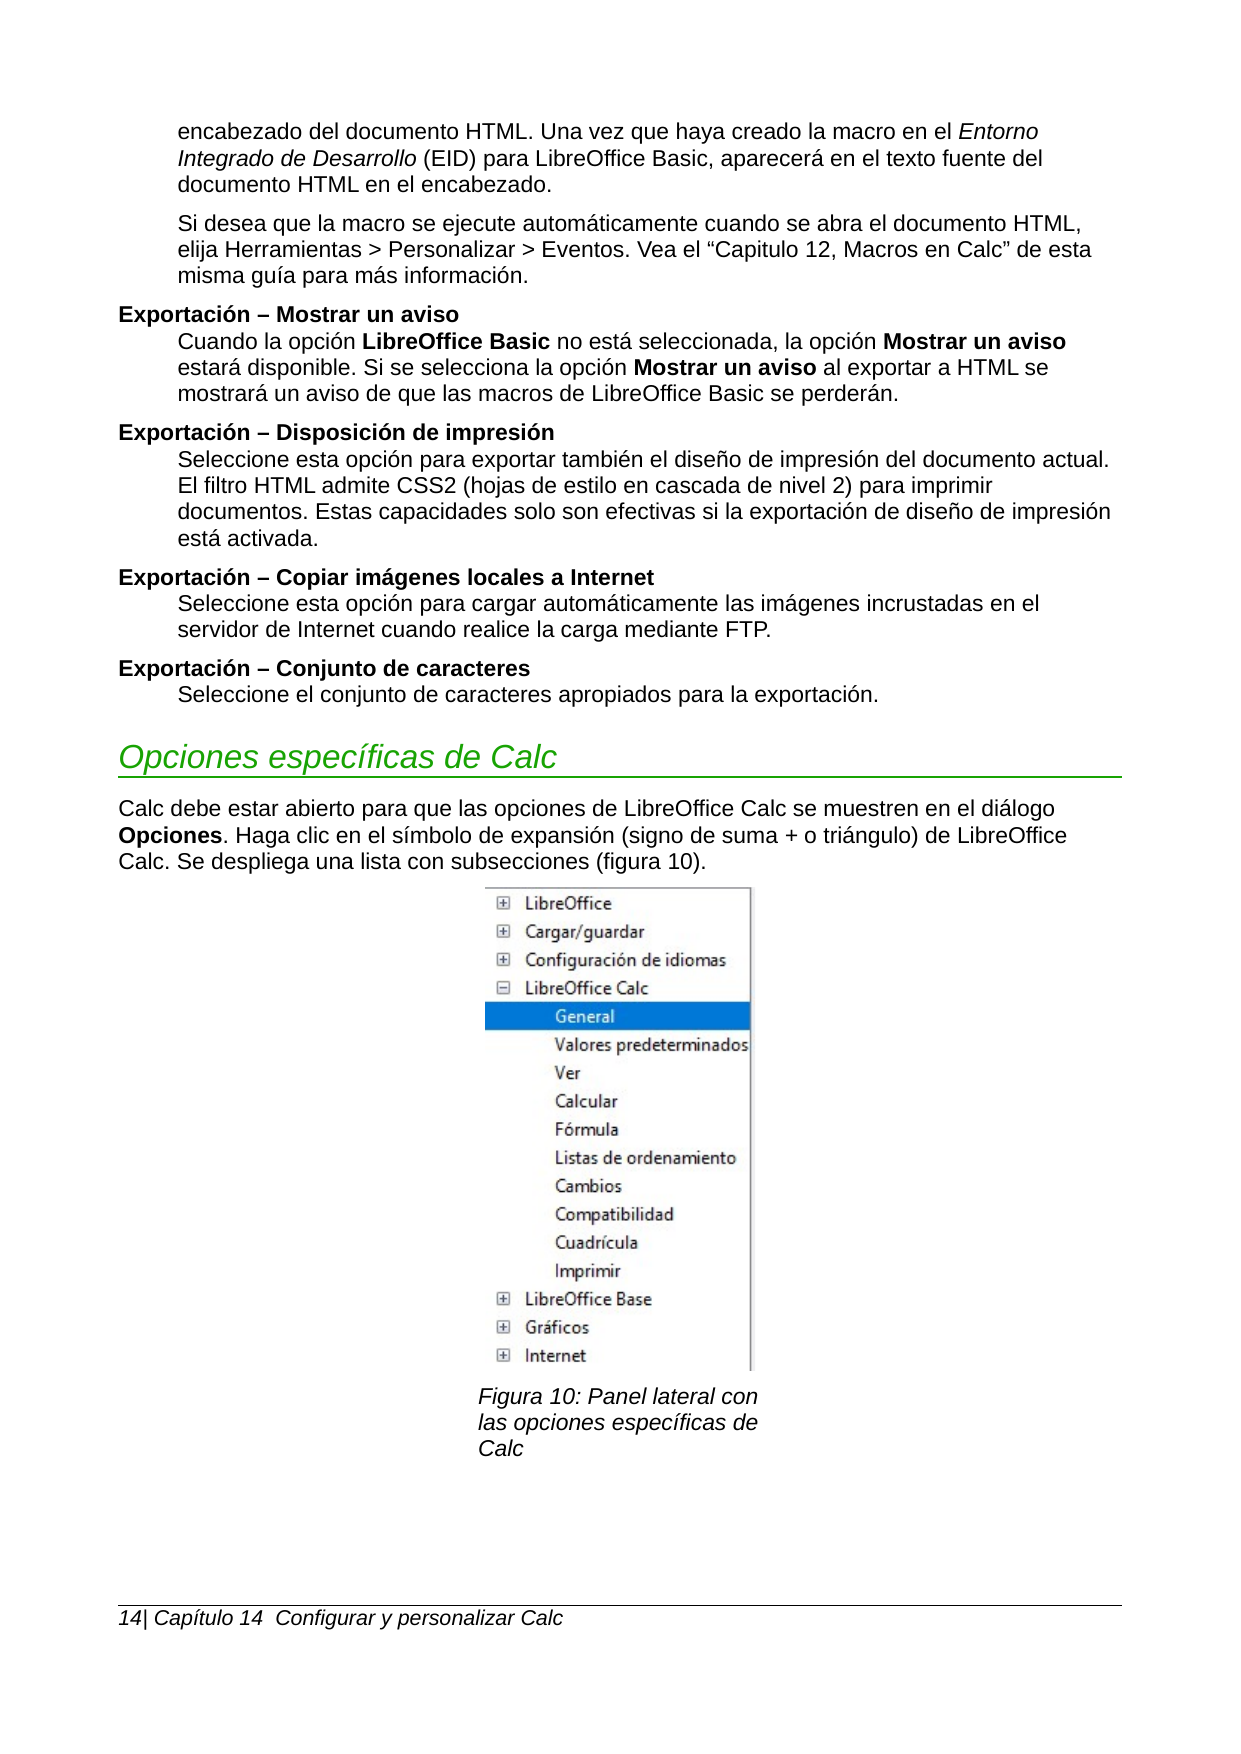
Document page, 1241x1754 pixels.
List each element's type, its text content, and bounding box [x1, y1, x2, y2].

text Seleccione esta opción para exportar también el diseño de impresión del documento actual. El filtro HTML admite CSS2 (hojas de estilo en cascada de nivel 2) para imprimir documentos. Estas capacidades solo son efectivas si la exportación de diseño de impresión está activada. [177, 446, 1122, 551]
text Exportación – Mostrar un aviso [118, 301, 1122, 328]
text Cuando la opción LibreOffice Basic no está seleccionada, la opción Mostrar un aviso estará disponible. Si se selecciona la opción Mostrar un aviso al exportar a HTML se mostrará un aviso de que las macros de LibreOffice Basic se perderán. [177, 328, 1122, 407]
text Si desea que la macro se ejecute automáticamente cuando se abra el documento HTML, elija Herramientas > Personalizar > Eventos. Vea el “Capitulo 12, Macros en Calc” de esta misma guía para más información. [177, 210, 1122, 289]
text Figura 10: Panel lateral con las opciones específicas de Calc [478, 1383, 762, 1462]
text Calc debe estar abierto para que las opciones de LibreOffice Calc se muestren en el diálogo Opciones. Haga clic en el símbolo de expansión (signo de suma + o triángulo) de LibreOffice Calc. Se despliega una lista con subsecciones (figura 10). [118, 795, 1122, 874]
text encabezado del documento HTML. Una vez que haya creado la macro en el Entorno Integrado de Desarrollo (EID) para LibreOffice Basic, aparecerá en el texto fuente del documento HTML en el encabezado. [177, 118, 1122, 197]
picture [485, 887, 756, 1371]
text Exportación – Conjunto de caracteres [118, 655, 1122, 681]
text Seleccione esta opción para cargar automáticamente las imágenes incrustadas en el servidor de Internet cuando realice la carga mediante FTP. [177, 590, 1122, 642]
text Seleccione el conjunto de caracteres apropiados para la exportación. [177, 681, 1122, 708]
text Exportación – Copiar imágenes locales a Internet [118, 563, 1122, 590]
text Exportación – Disposición de impresión [118, 419, 1122, 446]
subtitle Opciones específicas de Calc [118, 737, 1122, 776]
